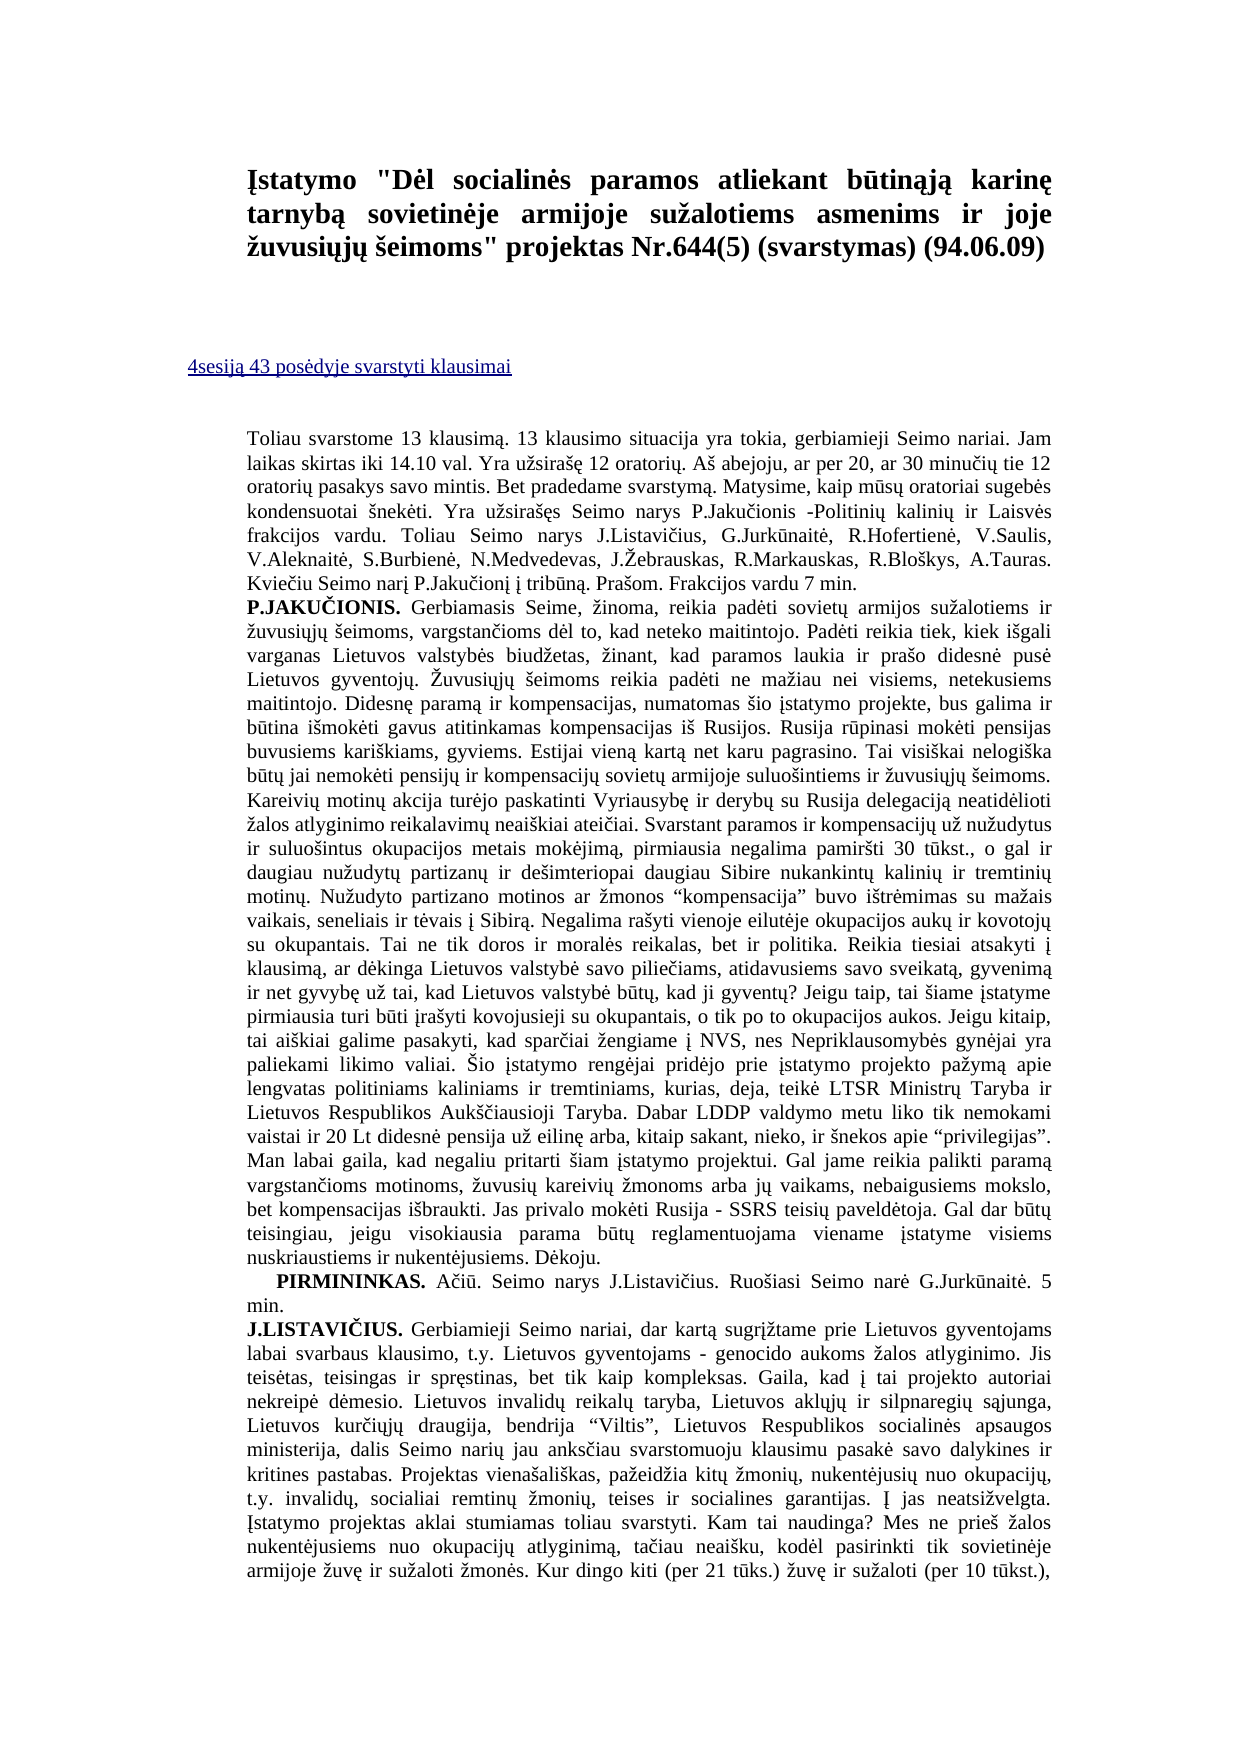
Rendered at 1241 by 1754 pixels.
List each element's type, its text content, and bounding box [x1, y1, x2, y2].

text J.LISTAVIČIUS. Gerbiamieji Seimo nariai, dar kartą sugrįžtame prie Lietuvos gyventojams labai svarbaus klausimo, t.y. Lietuvos gyventojams - genocido aukoms žalos atlyginimo. Jis teisėtas, teisingas ir spręstinas, bet tik kaip kompleksas. Gaila, kad į tai projekto autoriai nekreipė dėmesio. Lietuvos invalidų reikalų taryba, Lietuvos aklųjų ir silpnaregių sąjunga, Lietuvos kurčiųjų draugija, bendrija “Viltis”, Lietuvos Respublikos socialinės apsaugos ministerija, dalis Seimo narių jau anksčiau svarstomuoju klausimu pasakė savo dalykines ir kritines pastabas. Projektas vienašališkas, pažeidžia kitų žmonių, nukentėjusių nuo okupacijų, t.y. invalidų, socialiai remtinų žmonių, teises ir socialines garantijas. Į jas neatsižvelgta. Įstatymo projektas aklai stumiamas toliau svarstyti. Kam tai naudinga? Mes ne prieš žalos nukentėjusiems nuo okupacijų atlyginimą, tačiau neaišku, kodėl pasirinkti tik sovietinėje armijoje žuvę ir sužaloti žmonės. Kur dingo kiti (per 21 tūks.) žuvę ir sužaloti (per 10 tūkst.), [247, 1317, 1053, 1582]
text Toliau svarstome 13 klausimą. 13 klausimo situacija yra tokia, gerbiamieji Seimo nariai. Jam laikas skirtas iki 14.10 val. Yra užsirašę 12 oratorių. Aš abejoju, ar per 20, ar 30 minučių tie 12 oratorių pasakys savo mintis. Bet pradedame svarstymą. Matysime, kaip mūsų oratoriai sugebės kondensuotai šnekėti. Yra užsirašęs Seimo narys P.Jakučionis -Politinių kalinių ir Laisvės frakcijos vardu. Toliau Seimo narys J.Listavičius, G.Jurkūnaitė, R.Hofertienė, V.Saulis, V.Aleknaitė, S.Burbienė, N.Medvedevas, J.Žebrauskas, R.Markauskas, R.Bloškys, A.Tauras. Kviečiu Seimo narį P.Jakučionį į tribūną. Prašom. Frakcijos vardu 7 min. [247, 426, 1053, 595]
text Įstatymo "Dėl socialinės paramos atliekant būtinąją karinę tarnybą sovietinėje armijoje sužalotiems asmenims ir joje žuvusiųjų šeimoms" projektas Nr.644(5) (svarstymas) (94.06.09) [247, 162, 1053, 263]
text P.JAKUČIONIS. Gerbiamasis Seime, žinoma, reikia padėti sovietų armijos sužalotiems ir žuvusiųjų šeimoms, vargstančioms dėl to, kad neteko maitintojo. Padėti reikia tiek, kiek išgali varganas Lietuvos valstybės biudžetas, žinant, kad paramos laukia ir prašo didesnė pusė Lietuvos gyventojų. Žuvusiųjų šeimoms reikia padėti ne mažiau nei visiems, netekusiems maitintojo. Didesnę paramą ir kompensacijas, numatomas šio įstatymo projekte, bus galima ir būtina išmokėti gavus atitinkamas kompensacijas iš Rusijos. Rusija rūpinasi mokėti pensijas buvusiems kariškiams, gyviems. Estijai vieną kartą net karu pagrasino. Tai visiškai nelogiška būtų jai nemokėti pensijų ir kompensacijų sovietų armijoje suluošintiems ir žuvusiųjų šeimoms. Kareivių motinų akcija turėjo paskatinti Vyriausybę ir derybų su Rusija delegaciją neatidėlioti žalos atlyginimo reikalavimų neaiškiai ateičiai. Svarstant paramos ir kompensacijų už nužudytus ir suluošintus okupacijos metais mokėjimą, pirmiausia negalima pamiršti 30 tūkst., o gal ir daugiau nužudytų partizanų ir dešimteriopai daugiau Sibire nukankintų kalinių ir tremtinių motinų. Nužudyto partizano motinos ar žmonos “kompensacija” buvo ištrėmimas su mažais vaikais, seneliais ir tėvais į Sibirą. Negalima rašyti vienoje eilutėje okupacijos aukų ir kovotojų su okupantais. Tai ne tik doros ir moralės reikalas, bet ir politika. Reikia tiesiai atsakyti į klausimą, ar dėkinga Lietuvos valstybė savo piliečiams, atidavusiems savo sveikatą, gyvenimą ir net gyvybę už tai, kad Lietuvos valstybė būtų, kad ji gyventų? Jeigu taip, tai šiame įstatyme pirmiausia turi būti įrašyti kovojusieji su okupantais, o tik po to okupacijos aukos. Jeigu kitaip, tai aiškiai galime pasakyti, kad sparčiai žengiame į NVS, nes Nepriklausomybės gynėjai yra paliekami likimo valiai. Šio įstatymo rengėjai pridėjo prie įstatymo projekto pažymą apie lengvatas politiniams kaliniams ir tremtiniams, kurias, deja, teikė LTSR Ministrų Taryba ir Lietuvos Respublikos Aukščiausioji Taryba. Dabar LDDP valdymo metu liko tik nemokami vaistai ir 20 Lt didesnė pensija už eilinę arba, kitaip sakant, nieko, ir šnekos apie “privilegijas”. Man labai gaila, kad negaliu pritarti šiam įstatymo projektui. Gal jame reikia palikti paramą vargstančioms motinoms, žuvusių kareivių žmonoms arba jų vaikams, nebaigusiems mokslo, bet kompensacijas išbraukti. Jas privalo mokėti Rusija - SSRS teisių paveldėtoja. Gal dar būtų teisingiau, jeigu visokiausia parama būtų reglamentuojama viename įstatyme visiems nuskriaustiems ir nukentėjusiems. Dėkoju. [247, 595, 1053, 1269]
text PIRMININKAS. Ačiū. Seimo narys J.Listavičius. Ruošiasi Seimo narė G.Jurkūnaitė. 5 min. [247, 1269, 1053, 1317]
text 4sesiją 43 posėdyje svarstyti klausimai [187, 354, 1053, 378]
